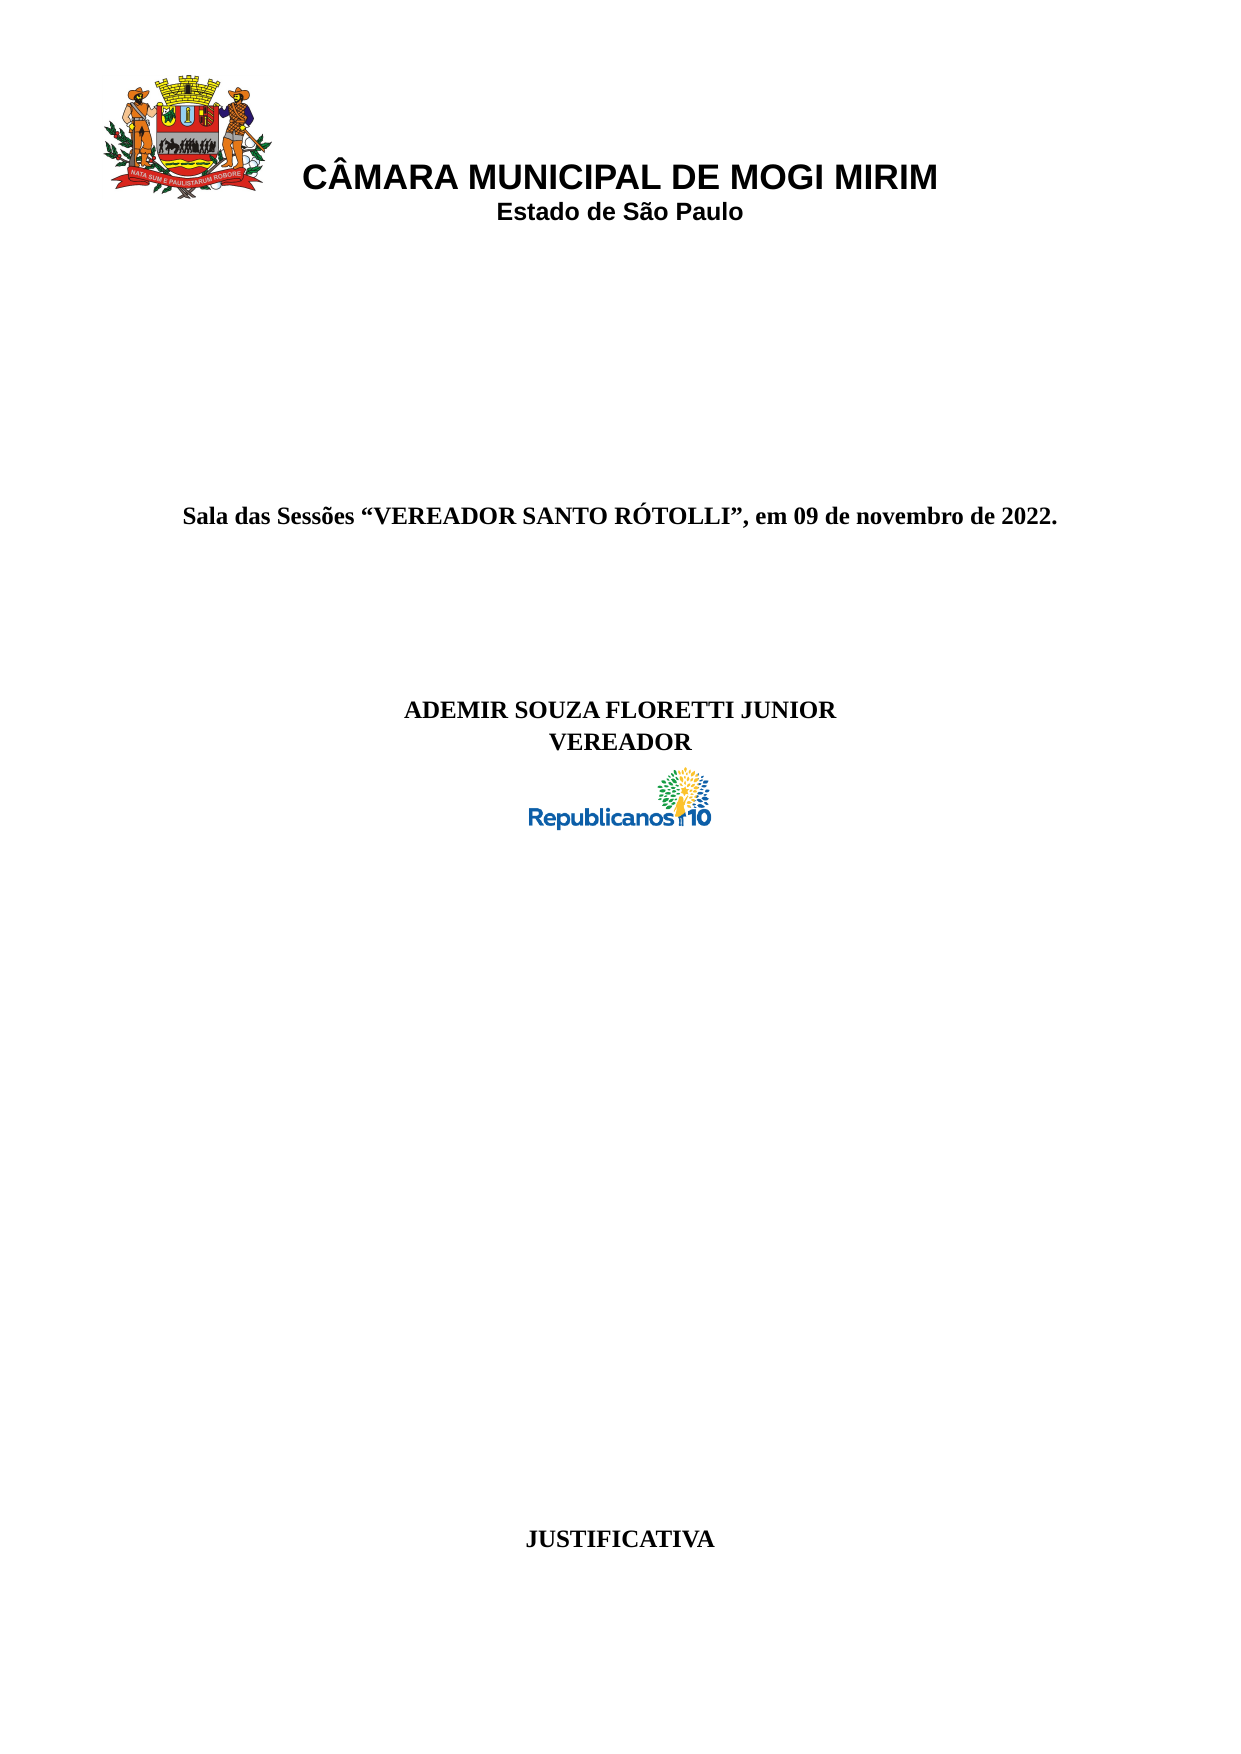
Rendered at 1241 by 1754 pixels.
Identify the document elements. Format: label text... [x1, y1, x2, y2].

picture [528, 761, 712, 843]
text Sala das Sessões “VEREADOR SANTO RÓTOLLI”, em 09 de novembro de 2022. [118, 502, 1122, 530]
text JUSTIFICATIVA [118, 1525, 1122, 1553]
text VEREADOR [118, 728, 1122, 756]
picture [102, 75, 273, 199]
text ADEMIR SOUZA FLORETTI JUNIOR [118, 696, 1122, 724]
